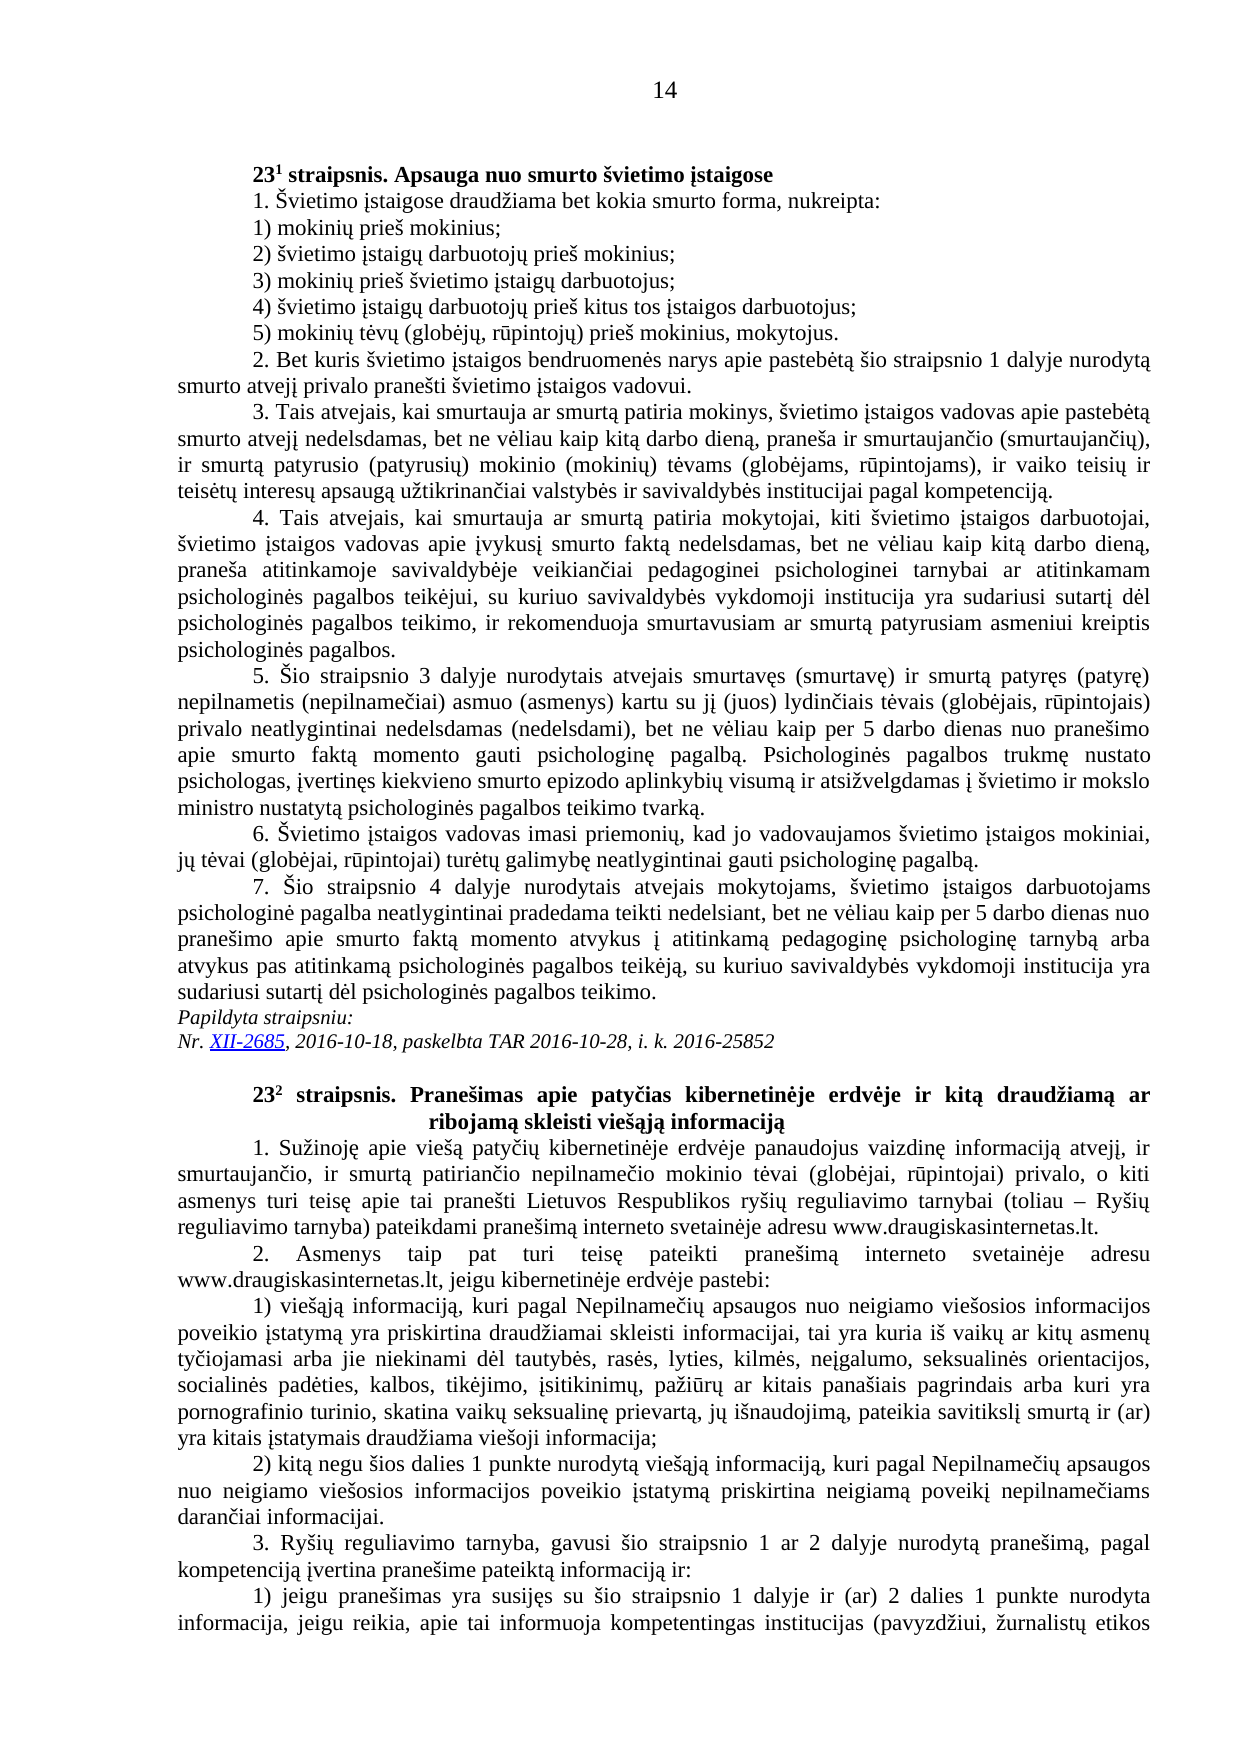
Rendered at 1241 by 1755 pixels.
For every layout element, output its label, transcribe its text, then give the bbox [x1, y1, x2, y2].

text 232 straipsnis. Pranešimas apie patyčias kibernetinėje erdvėje ir kitą draudžiamą ar ribojamą skleisti viešąją informaciją [252, 1081, 1152, 1134]
text 1. Švietimo įstaigose draudžiama bet kokia smurto forma, nukreipta: [177, 188, 1152, 214]
text 2) kitą negu šios dalies 1 punkte nurodytą viešąją informaciją, kuri pagal Nepilnamečių apsaugos nuo neigiamo viešosios informacijos poveikio įstatymą priskirtina neigiamą poveikį nepilnamečiams darančiai informacijai. [177, 1450, 1152, 1529]
text 1) jeigu pranešimas yra susijęs su šio straipsnio 1 dalyje ir (ar) 2 dalies 1 punkte nurodyta informacija, jeigu reikia, apie tai informuoja kompetentingas institucijas (pavyzdžiui, žurnalistų etikos [177, 1582, 1152, 1635]
text 1) mokinių prieš mokinius; [177, 214, 1152, 240]
text 1) viešąją informaciją, kuri pagal Nepilnamečių apsaugos nuo neigiamo viešosios informacijos poveikio įstatymą yra priskirtina draudžiamai skleisti informacijai, tai yra kuria iš vaikų ar kitų asmenų tyčiojamasi arba jie niekinami dėl tautybės, rasės, lyties, kilmės, neįgalumo, seksualinės orientacijos, socialinės padėties, kalbos, tikėjimo, įsitikinimų, pažiūrų ar kitais panašiais pagrindais arba kuri yra pornografinio turinio, skatina vaikų seksualinę prievartą, jų išnaudojimą, pateikia savitikslį smurtą ir (ar) yra kitais įstatymais draudžiama viešoji informacija; [177, 1292, 1152, 1450]
text 7. Šio straipsnio 4 dalyje nurodytais atvejais mokytojams, švietimo įstaigos darbuotojams psichologinė pagalba neatlygintinai pradedama teikti nedelsiant, bet ne vėliau kaip per 5 darbo dienas nuo pranešimo apie smurto faktą momento atvykus į atitinkamą pedagoginę psichologinę tarnybą arba atvykus pas atitinkamą psichologinės pagalbos teikėją, su kuriuo savivaldybės vykdomoji institucija yra sudariusi sutartį dėl psichologinės pagalbos teikimo. [177, 873, 1152, 1004]
text 4. Tais atvejais, kai smurtauja ar smurtą patiria mokytojai, kiti švietimo įstaigos darbuotojai, švietimo įstaigos vadovas apie įvykusį smurto faktą nedelsdamas, bet ne vėliau kaip kitą darbo dieną, praneša atitinkamoje savivaldybėje veikiančiai pedagoginei psichologinei tarnybai ar atitinkamam psichologinės pagalbos teikėjui, su kuriuo savivaldybės vykdomoji institucija yra sudariusi sutartį dėl psichologinės pagalbos teikimo, ir rekomenduoja smurtavusiam ar smurtą patyrusiam asmeniui kreiptis psichologinės pagalbos. [177, 504, 1152, 662]
text 3. Tais atvejais, kai smurtauja ar smurtą patiria mokinys, švietimo įstaigos vadovas apie pastebėtą smurto atvejį nedelsdamas, bet ne vėliau kaip kitą darbo dieną, praneša ir smurtaujančio (smurtaujančių), ir smurtą patyrusio (patyrusių) mokinio (mokinių) tėvams (globėjams, rūpintojams), ir vaiko teisių ir teisėtų interesų apsaugą užtikrinančiai valstybės ir savivaldybės institucijai pagal kompetenciją. [177, 398, 1152, 504]
text 4) švietimo įstaigų darbuotojų prieš kitus tos įstaigos darbuotojus; [177, 293, 1152, 319]
text 2. Asmenys taip pat turi teisę pateikti pranešimą interneto svetainėje adresu www.draugiskasinternetas.lt, jeigu kibernetinėje erdvėje pastebi: [177, 1239, 1152, 1292]
text 231 straipsnis. Apsauga nuo smurto švietimo įstaigose [177, 161, 1152, 188]
text 1. Sužinoję apie viešą patyčių kibernetinėje erdvėje panaudojus vaizdinę informaciją atvejį, ir smurtaujančio, ir smurtą patiriančio nepilnamečio mokinio tėvai (globėjai, rūpintojai) privalo, o kiti asmenys turi teisę apie tai pranešti Lietuvos Respublikos ryšių reguliavimo tarnybai (toliau – Ryšių reguliavimo tarnyba) pateikdami pranešimą interneto svetainėje adresu www.draugiskasinternetas.lt. [177, 1134, 1152, 1239]
text 2. Bet kuris švietimo įstaigos bendruomenės narys apie pastebėtą šio straipsnio 1 dalyje nurodytą smurto atvejį privalo pranešti švietimo įstaigos vadovui. [177, 346, 1152, 398]
text 5) mokinių tėvų (globėjų, rūpintojų) prieš mokinius, mokytojus. [177, 319, 1152, 346]
text 3) mokinių prieš švietimo įstaigų darbuotojus; [177, 267, 1152, 293]
text 2) švietimo įstaigų darbuotojų prieš mokinius; [177, 240, 1152, 267]
text 3. Ryšių reguliavimo tarnyba, gavusi šio straipsnio 1 ar 2 dalyje nurodytą pranešimą, pagal kompetenciją įvertina pranešime pateiktą informaciją ir: [177, 1529, 1152, 1582]
text Nr. XII-2685, 2016-10-18, paskelbta TAR 2016-10-28, i. k. 2016-25852 [177, 1029, 1152, 1053]
text Papildyta straipsniu: [177, 1004, 1152, 1029]
text 6. Švietimo įstaigos vadovas imasi priemonių, kad jo vadovaujamos švietimo įstaigos mokiniai, jų tėvai (globėjai, rūpintojai) turėtų galimybę neatlygintinai gauti psichologinę pagalbą. [177, 820, 1152, 873]
text 5. Šio straipsnio 3 dalyje nurodytais atvejais smurtavęs (smurtavę) ir smurtą patyręs (patyrę) nepilnametis (nepilnamečiai) asmuo (asmenys) kartu su jį (juos) lydinčiais tėvais (globėjais, rūpintojais) privalo neatlygintinai nedelsdamas (nedelsdami), bet ne vėliau kaip per 5 darbo dienas nuo pranešimo apie smurto faktą momento gauti psichologinę pagalbą. Psichologinės pagalbos trukmę nustato psichologas, įvertinęs kiekvieno smurto epizodo aplinkybių visumą ir atsižvelgdamas į švietimo ir mokslo ministro nustatytą psichologinės pagalbos teikimo tvarką. [177, 662, 1152, 820]
